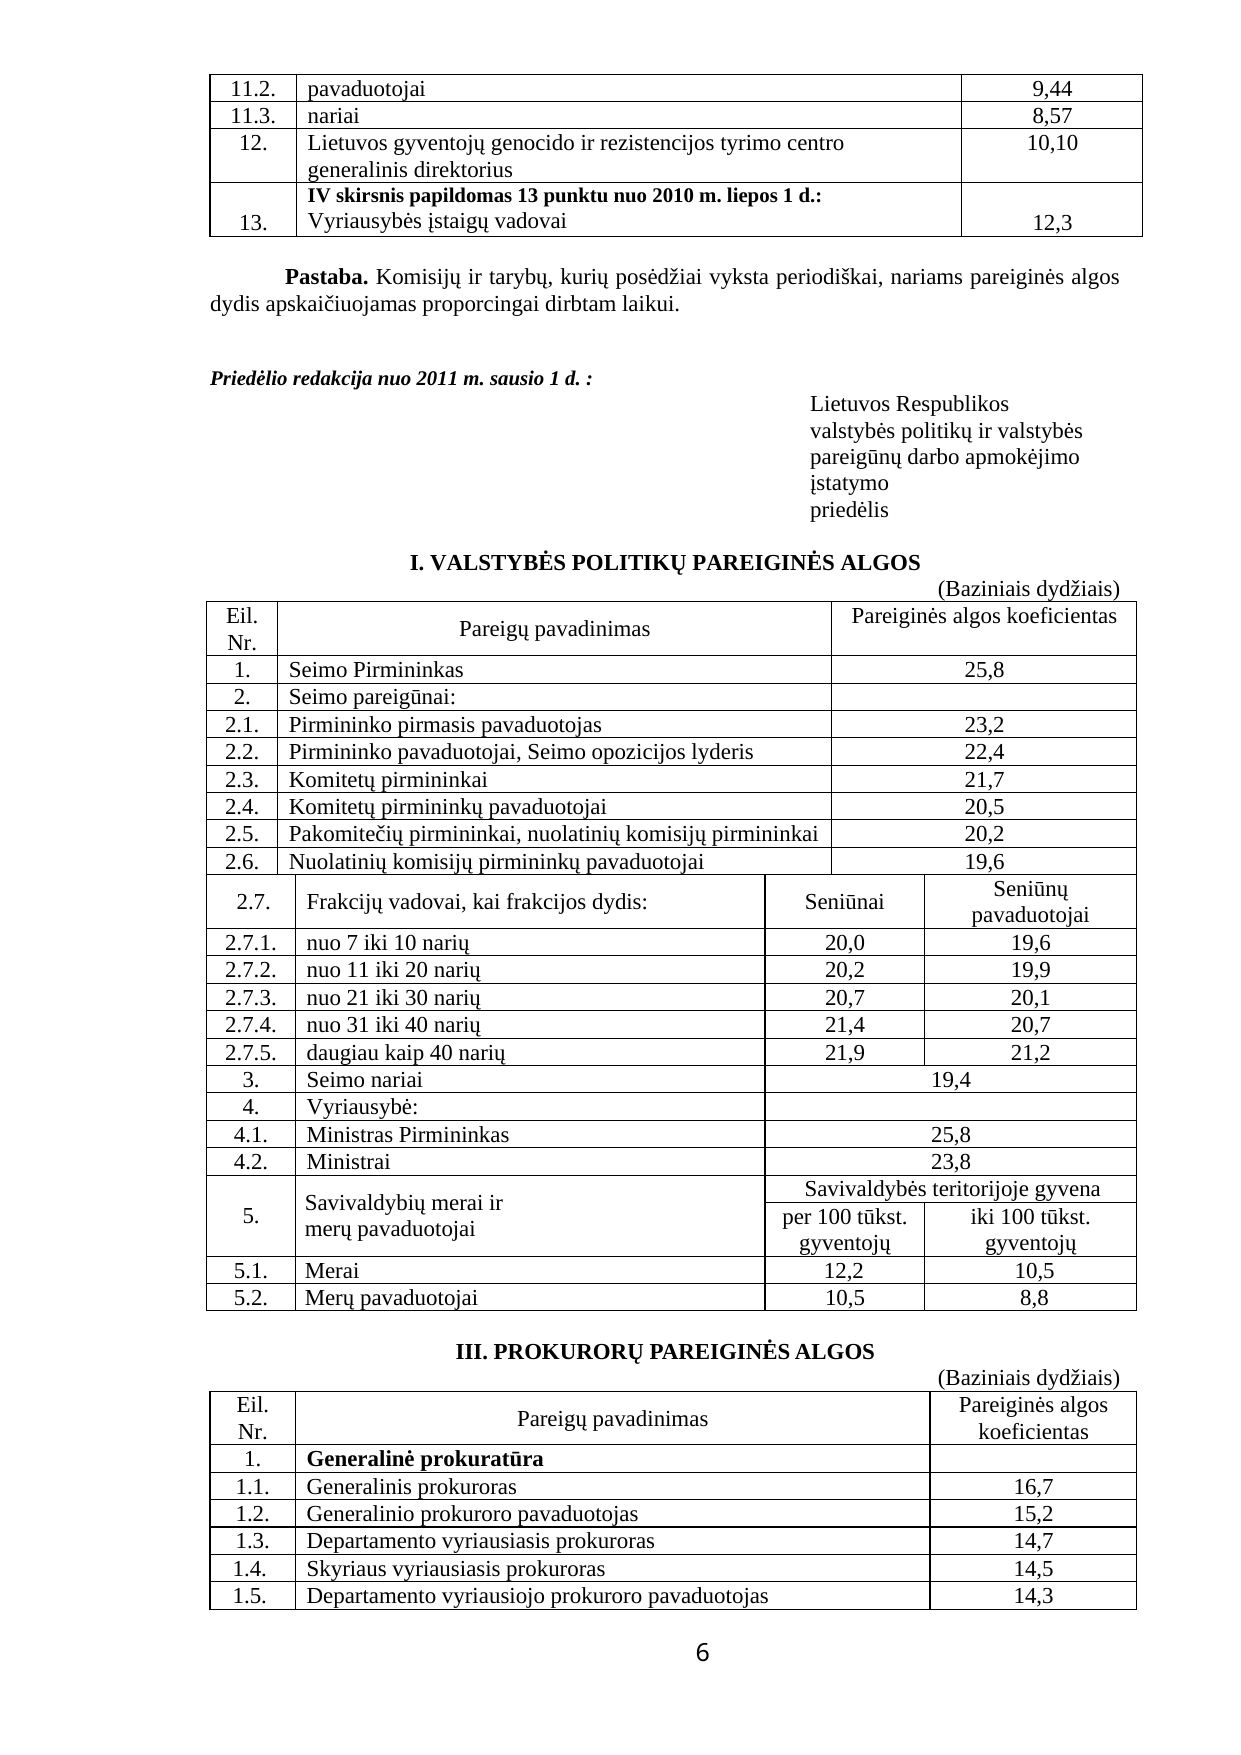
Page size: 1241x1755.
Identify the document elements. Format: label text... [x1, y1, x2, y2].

table_cell nuo 21 iki 30 narių [296, 984, 764, 1010]
table_cell 1.1. [211, 1473, 295, 1499]
table_cell Komitetų pirmininkų pavaduotojai [278, 793, 831, 819]
table_cell iki 100 tūkst. gyventojų [925, 1203, 1136, 1256]
text Pastaba. Komisijų ir tarybų, kurių posėdžiai vyksta periodiškai, nariams pareiginės algos dydis apskaičiuojamas proporcingai dirbtam laikui. [210, 263, 1120, 316]
table_cell 22,4 [832, 738, 1136, 764]
table_cell 10,5 [925, 1257, 1136, 1283]
table_cell 23,2 [832, 711, 1136, 737]
table_cell Merai [296, 1257, 764, 1283]
table_cell 21,4 [766, 1011, 924, 1037]
table_header Eil. Nr. [207, 602, 277, 655]
text Priedėlio redakcija nuo 2011 m. sausio 1 d. : [210, 366, 1120, 390]
table_cell 2.1. [207, 711, 277, 737]
table_cell Vyriausybė: [296, 1093, 764, 1120]
table_cell Pakomitečių pirmininkai, nuolatinių komisijų pirmininkai [278, 820, 831, 847]
table_cell Seimo pareigūnai: [278, 684, 831, 710]
table_cell 13. [211, 183, 296, 236]
table_cell Frakcijų vadovai, kai frakcijos dydis: [296, 875, 764, 928]
table_cell nariai [297, 102, 961, 128]
table_cell nuo 11 iki 20 narių [296, 956, 764, 983]
table_cell Departamento vyriausiasis prokuroras [296, 1528, 929, 1554]
table_cell 4.2. [207, 1148, 295, 1174]
text priedėlis [210, 496, 1120, 522]
table_cell 10,10 [962, 129, 1142, 182]
table_cell 12,2 [766, 1257, 924, 1283]
table_header Pareiginės algos koeficientas [832, 602, 1136, 655]
table_cell Komitetų pirmininkai [278, 766, 831, 792]
text (Baziniais dydžiais) [210, 575, 1120, 601]
table_cell 14,7 [931, 1528, 1136, 1554]
table_cell Departamento vyriausiojo prokuroro pavaduotojas [296, 1582, 929, 1609]
table_cell 11.3. [211, 102, 296, 128]
table_cell 1.4. [211, 1555, 295, 1581]
table_cell 2.7. [207, 875, 295, 928]
table_header Pareigų pavadinimas [296, 1392, 929, 1444]
text I. VALSTYBĖS POLITIKŲ PAREIGINĖS ALGOS [210, 548, 1120, 575]
text pareigūnų darbo apmokėjimo [210, 443, 1120, 469]
table_cell 2.2. [207, 738, 277, 764]
table_cell 20,7 [925, 1011, 1136, 1037]
table_cell 8,57 [962, 102, 1142, 128]
table_cell Lietuvos gyventojų genocido ir rezistencijos tyrimo centro generalinis direktorius [297, 129, 961, 182]
table_cell 19,4 [766, 1066, 1136, 1092]
table_cell 5. [207, 1176, 295, 1256]
table_cell 12,3 [962, 183, 1142, 236]
table_cell 2.7.4. [207, 1011, 295, 1037]
table_cell 1.5. [211, 1582, 295, 1609]
table_cell Generalinė prokuratūra [296, 1445, 929, 1472]
table_cell 14,5 [931, 1555, 1136, 1581]
table_cell 3. [207, 1066, 295, 1092]
table_cell Generalinio prokuroro pavaduotojas [296, 1500, 929, 1526]
table_cell [931, 1445, 1136, 1472]
table_cell 2.5. [207, 820, 277, 847]
table_cell 2.7.5. [207, 1039, 295, 1065]
table_cell 21,9 [766, 1039, 924, 1065]
table_cell 9,44 [962, 75, 1142, 101]
table_cell 20,5 [832, 793, 1136, 819]
table_cell 21,7 [832, 766, 1136, 792]
table_cell 1. [211, 1445, 295, 1472]
table_cell 5.1. [207, 1257, 295, 1283]
table_cell 1. [207, 656, 277, 682]
table_cell 4.1. [207, 1121, 295, 1147]
table_cell Ministrai [296, 1148, 764, 1174]
table_cell Pirmininko pirmasis pavaduotojas [278, 711, 831, 737]
table_cell Seimo Pirmininkas [278, 656, 831, 682]
table_cell 20,1 [925, 984, 1136, 1010]
table_cell Seimo nariai [296, 1066, 764, 1092]
text valstybės politikų ir valstybės [210, 417, 1120, 443]
table_cell 2.7.2. [207, 956, 295, 983]
table_cell Savivaldybės teritorijoje gyvena [766, 1176, 1136, 1202]
text Lietuvos Respublikos [735, 390, 1120, 417]
table_cell 8,8 [925, 1284, 1136, 1310]
table_cell Ministras Pirmininkas [296, 1121, 764, 1147]
table_header Pareigų pavadinimas [278, 602, 831, 655]
table_cell 15,2 [931, 1500, 1136, 1526]
table_cell Seniūnų pavaduotojai [925, 875, 1136, 928]
table_cell nuo 7 iki 10 narių [296, 929, 764, 955]
table_cell 2.7.1. [207, 929, 295, 955]
table_cell 21,2 [925, 1039, 1136, 1065]
table_cell 16,7 [931, 1473, 1136, 1499]
table_cell 1.2. [211, 1500, 295, 1526]
table_cell pavaduotojai [297, 75, 961, 101]
table_cell Generalinis prokuroras [296, 1473, 929, 1499]
text (Baziniais dydžiais) [210, 1364, 1120, 1391]
table_cell Skyriaus vyriausiasis prokuroras [296, 1555, 929, 1581]
table_cell 2. [207, 684, 277, 710]
subtitle III. Prokurorų pareiginės algos [210, 1338, 1120, 1364]
table_cell Merų pavaduotojai [296, 1284, 764, 1310]
table_cell 23,8 [766, 1148, 1136, 1174]
table_cell 4. [207, 1093, 295, 1120]
table_cell 2.3. [207, 766, 277, 792]
table_cell 19,6 [925, 929, 1136, 955]
table_cell 1.3. [211, 1528, 295, 1554]
table_cell 20,2 [832, 820, 1136, 847]
table_cell 25,8 [832, 656, 1136, 682]
table_cell 5.2. [207, 1284, 295, 1310]
table_cell 2.7.3. [207, 984, 295, 1010]
table_cell 2.6. [207, 848, 277, 874]
table_cell Seniūnai [766, 875, 924, 928]
table_cell 2.4. [207, 793, 277, 819]
table_header Eil. Nr. [211, 1392, 295, 1444]
table_cell Nuolatinių komisijų pirmininkų pavaduotojai [278, 848, 831, 874]
table_cell 12. [211, 129, 296, 182]
text įstatymo [210, 469, 1120, 496]
table_cell nuo 31 iki 40 narių [296, 1011, 764, 1037]
table_cell 20,2 [766, 956, 924, 983]
table_cell 19,9 [925, 956, 1136, 983]
table_cell Savivaldybių merai ir merų pavaduotojai [296, 1176, 764, 1256]
table_cell 25,8 [766, 1121, 1136, 1147]
table_header Pareiginės algos koeficientas [931, 1392, 1136, 1444]
table_cell 20,0 [766, 929, 924, 955]
table_cell 19,6 [832, 848, 1136, 874]
table_cell Pirmininko pavaduotojai, Seimo opozicijos lyderis [278, 738, 831, 764]
table_cell 20,7 [766, 984, 924, 1010]
table_cell 11.2. [211, 75, 296, 101]
table_cell [832, 684, 1136, 710]
table_cell 10,5 [766, 1284, 924, 1310]
table_cell IV skirsnis papildomas 13 punktu nuo 2010 m. liepos 1 d.: Vyriausybės įstaigų vadovai [297, 183, 961, 236]
table_cell per 100 tūkst. gyventojų [766, 1203, 924, 1256]
table_cell [766, 1093, 1136, 1120]
table_cell daugiau kaip 40 narių [296, 1039, 764, 1065]
table_cell 14,3 [931, 1582, 1136, 1609]
